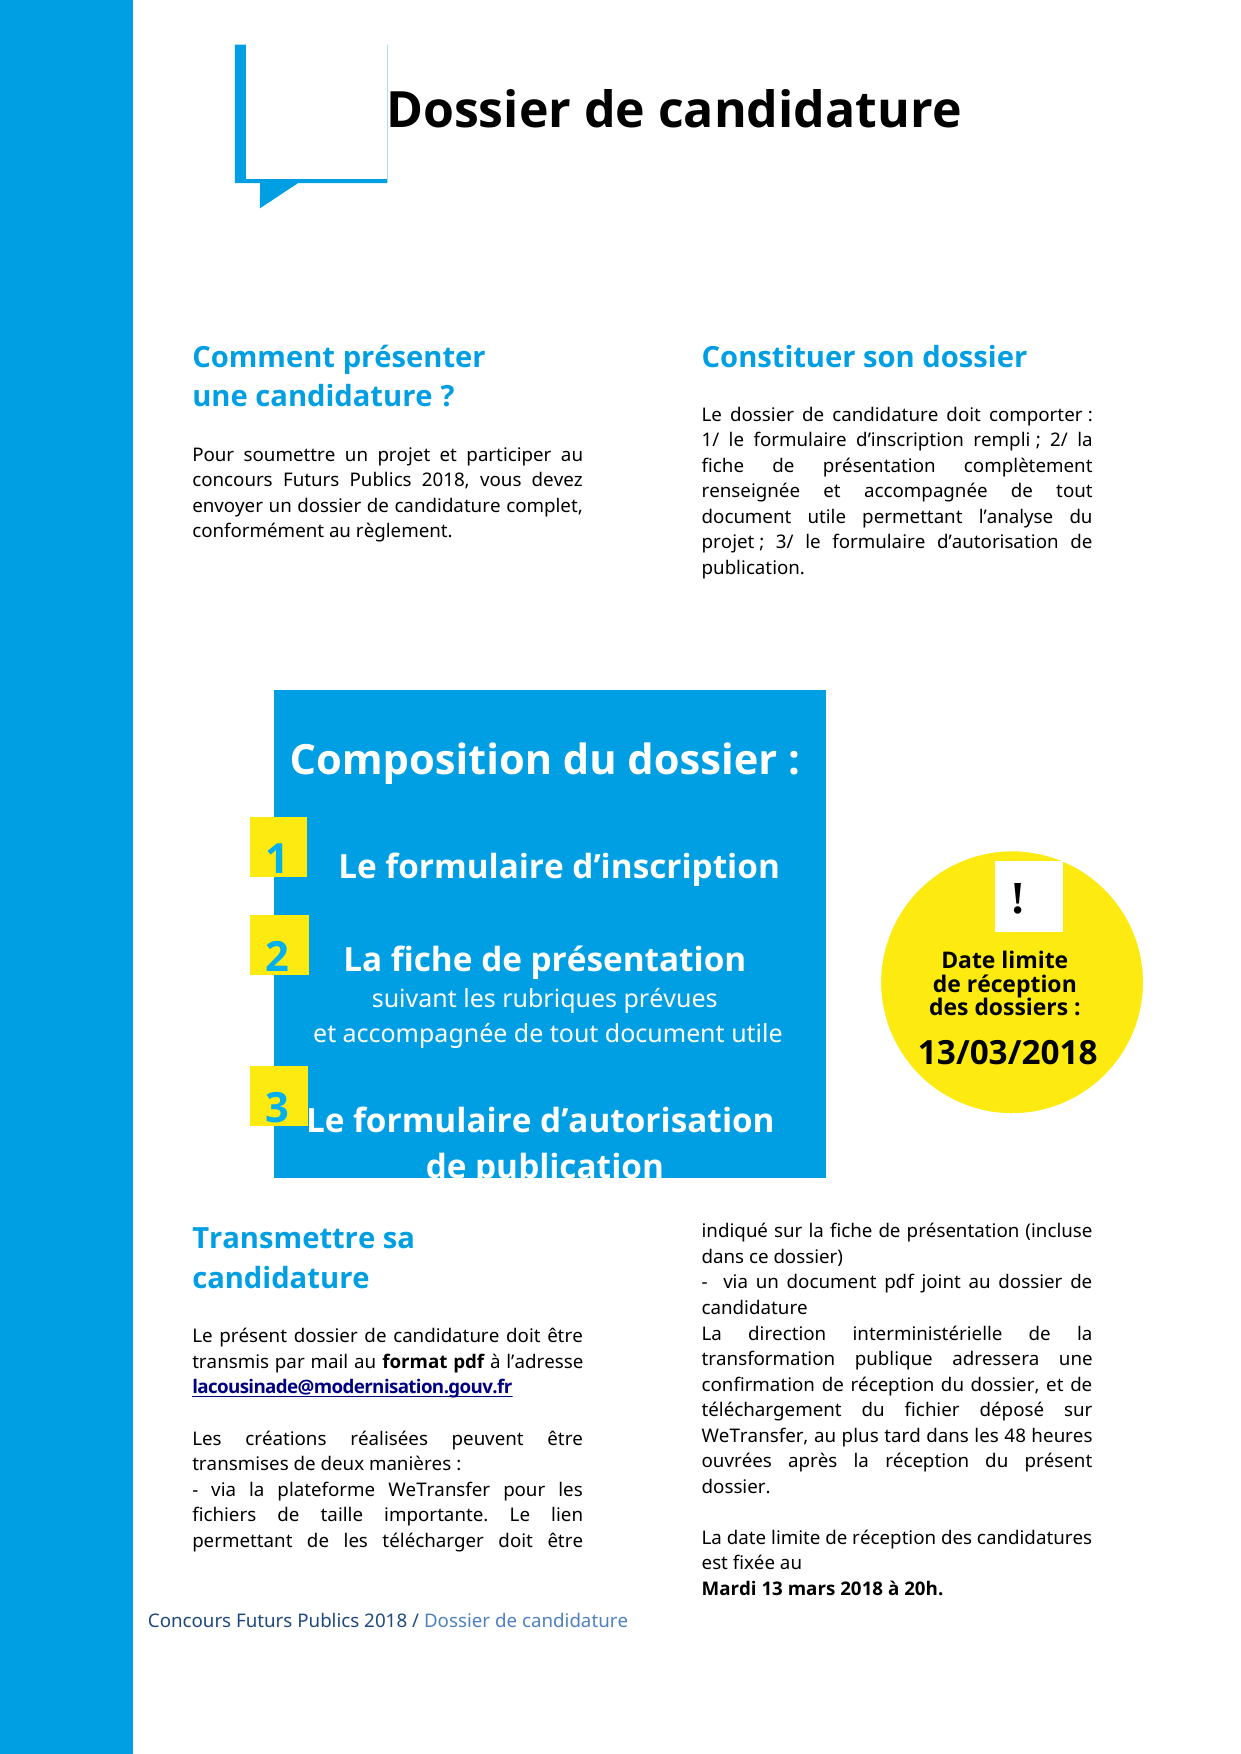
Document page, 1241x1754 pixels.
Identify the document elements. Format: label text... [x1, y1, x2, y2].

text [246, 33, 387, 179]
text - via la plateforme WeTransfer pour les fichiers de taille importante. Le lien permettant de les télécharger doit être [192, 1476, 583, 1552]
text ! [1010, 870, 1048, 923]
text La direction interministérielle de la transformation publique adressera une confirmation de réception du dossier, et de téléchargement du fichier déposé sur WeTransfer, au plus tard dans les 48 heures ouvrées après la réception du présent dossier. [701, 1320, 1093, 1498]
text  [261, 41, 372, 145]
text Dossier de candidature [388, 74, 1107, 142]
text Mardi 13 mars 2018 à 20h. [701, 1575, 1093, 1601]
text Comment présenter une candidature ? [192, 336, 583, 415]
text Transmettre sa candidature [192, 1218, 583, 1297]
text - via un document pdf joint au dossier de candidature [701, 1269, 1093, 1320]
text Pour soumettre un projet et participer au concours Futurs Publics 2018, vous devez envoyer un dossier de candidature complet, conformément au règlement. [192, 441, 583, 543]
text La date limite de réception des candidatures est fixée au [701, 1524, 1093, 1575]
text [148, 74, 234, 142]
text indiqué sur la fiche de présentation (incluse dans ce dossier) [701, 1218, 1093, 1269]
text Constituer son dossier [701, 336, 1093, 376]
text Le dossier de candidature doit comporter : 1/ le formulaire d’inscription rempli ; 2/ la fiche de présentation complètement renseignée et accompagnée de tout document utile permettant l’analyse du projet ; 3/ le formulaire d’autorisation de publication. [701, 401, 1093, 580]
text Le présent dossier de candidature doit être transmis par mail au format pdf à l’adresse lacousinade@modernisation.gouv.fr [192, 1323, 583, 1399]
text Les créations réalisées peuvent être transmises de deux manières : [192, 1425, 583, 1476]
